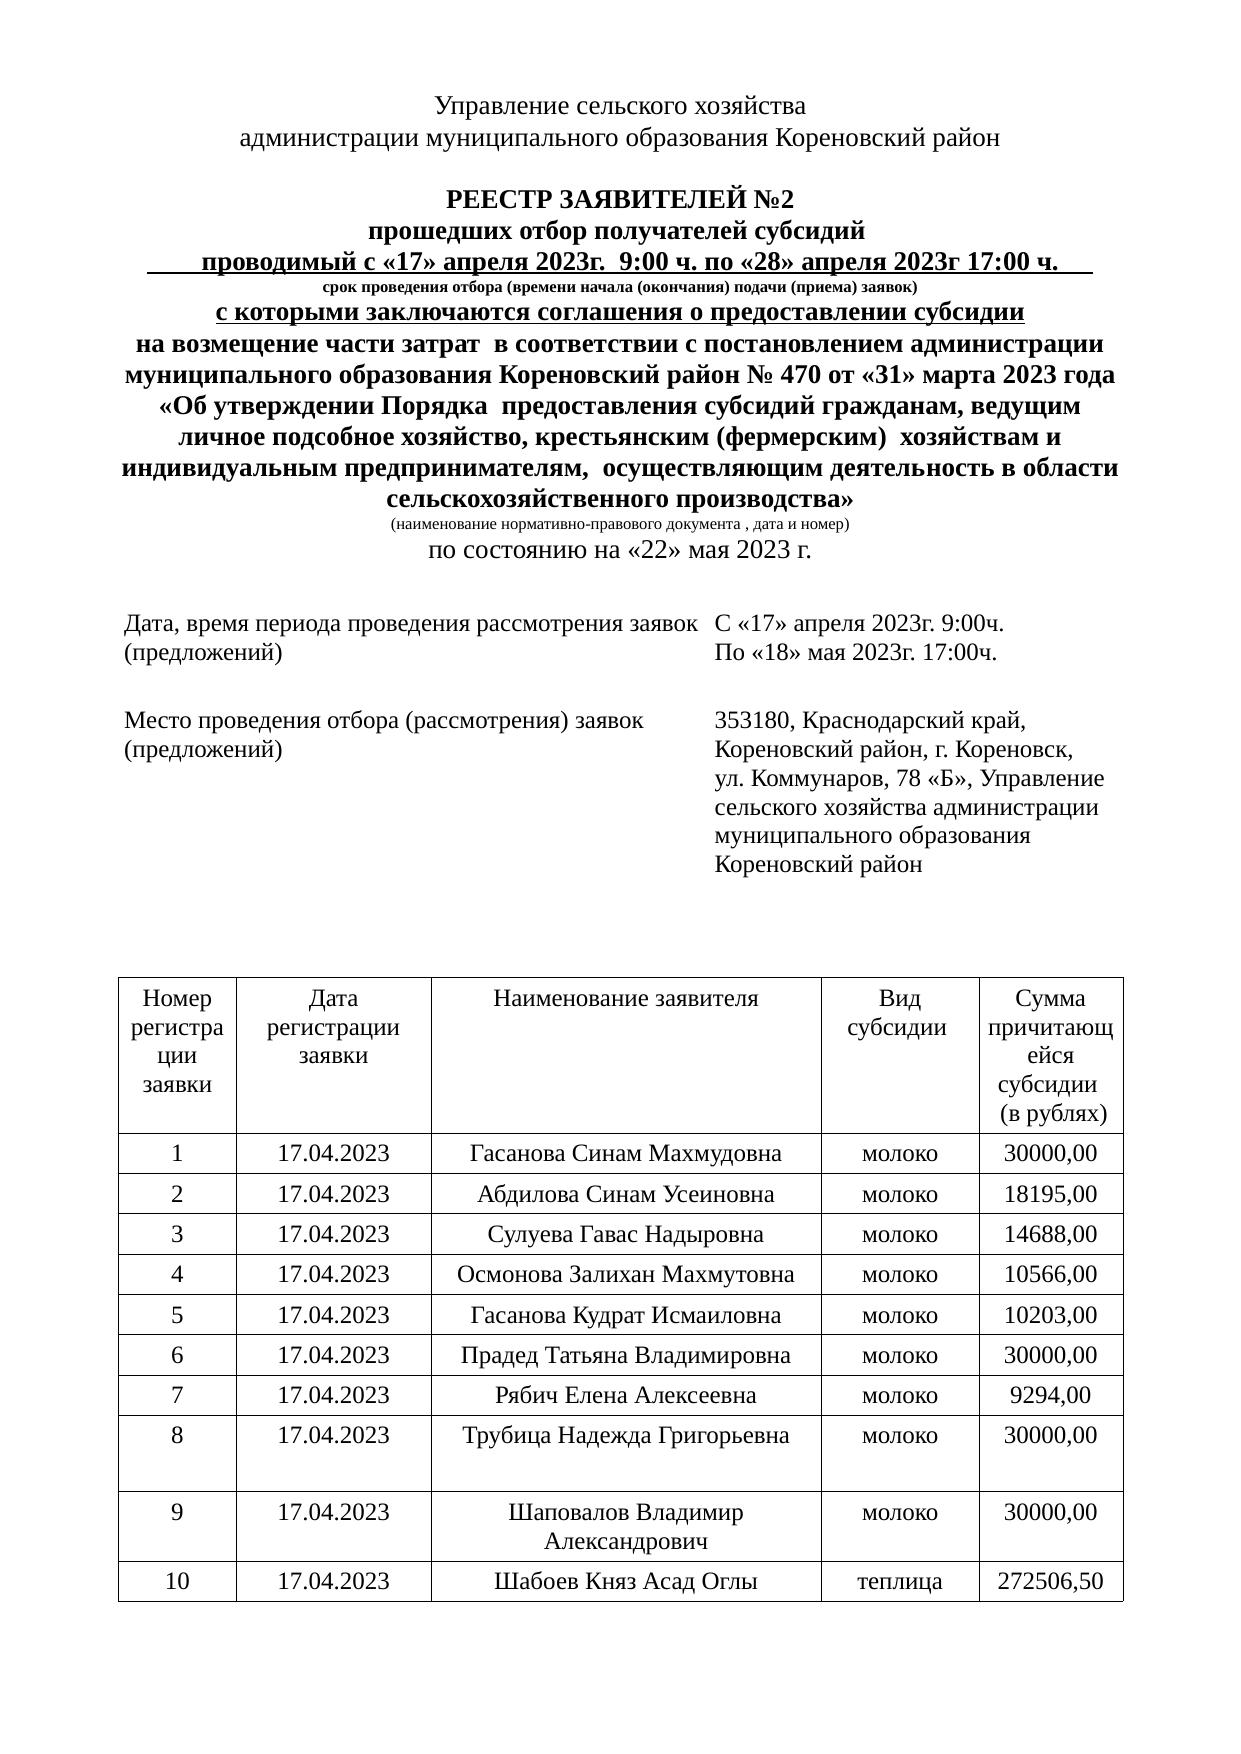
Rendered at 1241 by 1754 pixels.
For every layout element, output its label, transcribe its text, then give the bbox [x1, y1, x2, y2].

table_cell молоко [822, 1492, 979, 1561]
table_cell молоко [822, 1174, 979, 1213]
text по состоянию на «22» мая 2023 г. [118, 533, 1122, 564]
table_cell молоко [822, 1134, 979, 1173]
text (наименование нормативно-правового документа , дата и номер) [118, 513, 1122, 533]
table_cell 17.04.2023 [237, 1416, 431, 1491]
table_cell Абдилова Синам Усеиновна [432, 1174, 821, 1213]
table_cell Трубица Надежда Григорьевна [432, 1416, 821, 1491]
table_cell 10 [119, 1562, 236, 1601]
table_header Сумма причитающейся субсидии (в рублях) [980, 978, 1123, 1133]
table_cell 9294,00 [980, 1376, 1123, 1415]
table_cell 5 [119, 1295, 236, 1334]
table_cell 17.04.2023 [237, 1295, 431, 1334]
table_cell молоко [822, 1416, 979, 1491]
table_cell 2 [119, 1174, 236, 1213]
table_cell 30000,00 [980, 1492, 1123, 1561]
table_cell 4 [119, 1255, 236, 1294]
text срок проведения отбора (времени начала (окончания) подачи (приема) заявок) [118, 276, 1122, 296]
table_cell 17.04.2023 [237, 1376, 431, 1415]
text РЕЕСТР ЗАЯВИТЕЛЕЙ №2 [118, 183, 1122, 214]
table_header Наименование заявителя [432, 978, 821, 1133]
table_cell Гасанова Кудрат Исмаиловна [432, 1295, 821, 1334]
table_cell 30000,00 [980, 1416, 1123, 1491]
table_cell 1 [119, 1134, 236, 1173]
table_cell 272506,50 [980, 1562, 1123, 1601]
table_cell 9 [119, 1492, 236, 1561]
table_cell молоко [822, 1376, 979, 1415]
table_cell 14688,00 [980, 1214, 1123, 1253]
text с которыми заключаются соглашения о предоставлении субсидии [118, 296, 1122, 327]
table_cell 18195,00 [980, 1174, 1123, 1213]
table_cell 353180, Краснодарский край, Кореновский район, г. Кореновск, ул. Коммунаров, 78 «Б», Управление сельского хозяйства администрации муниципального образования Кореновский район [709, 671, 1128, 884]
table_cell Шаповалов Владимир Александрович [432, 1492, 821, 1561]
table_cell Осмонова Залихан Махмутовна [432, 1255, 821, 1294]
table_cell 17.04.2023 [237, 1492, 431, 1561]
table_cell 17.04.2023 [237, 1174, 431, 1213]
text Управление сельского хозяйства [118, 89, 1122, 121]
table_header Номер регистрации заявки [119, 978, 236, 1133]
table_cell 17.04.2023 [237, 1134, 431, 1173]
table_cell молоко [822, 1295, 979, 1334]
table_cell молоко [822, 1214, 979, 1253]
table_cell 17.04.2023 [237, 1214, 431, 1253]
table_cell 10566,00 [980, 1255, 1123, 1294]
table_cell Место проведения отбора (рассмотрения) заявок (предложений) [118, 671, 708, 884]
table_cell Шабоев Княз Асад Оглы [432, 1562, 821, 1601]
table_cell 17.04.2023 [237, 1335, 431, 1374]
table_cell Гасанова Синам Махмудовна [432, 1134, 821, 1173]
table_header С «17» апреля 2023г. 9:00ч. По «18» мая 2023г. 17:00ч. [709, 602, 1128, 671]
table_cell 17.04.2023 [237, 1562, 431, 1601]
text проводимый с «17» апреля 2023г. 9:00 ч. по «28» апреля 2023г 17:00 ч. [118, 245, 1122, 276]
table_cell 7 [119, 1376, 236, 1415]
table_cell Рябич Елена Алексеевна [432, 1376, 821, 1415]
table_header Вид субсидии [822, 978, 979, 1133]
table_cell 10203,00 [980, 1295, 1123, 1334]
table_cell Прадед Татьяна Владимировна [432, 1335, 821, 1374]
table_cell теплица [822, 1562, 979, 1601]
table_cell 30000,00 [980, 1134, 1123, 1173]
table_cell молоко [822, 1255, 979, 1294]
table_cell 8 [119, 1416, 236, 1491]
table_cell Сулуева Гавас Надыровна [432, 1214, 821, 1253]
table_cell 6 [119, 1335, 236, 1374]
table_header Дата, время периода проведения рассмотрения заявок (предложений) [118, 602, 708, 671]
text прошедших отбор получателей субсидий [118, 214, 1122, 245]
table_cell 17.04.2023 [237, 1255, 431, 1294]
table_cell 30000,00 [980, 1335, 1123, 1374]
table_cell 3 [119, 1214, 236, 1253]
text на возмещение части затрат в соответствии с постановлением администрации муниципального образования Кореновский район № 470 от «31» марта 2023 года «Об утверждении Порядка предоставления субсидий гражданам, ведущим личное подсобное хозяйство, крестьянским (фермерским) хозяйствам и индивидуальным предпринимателям, осуществляющим деятельность в области сельскохозяйственного производства» [118, 327, 1122, 513]
text администрации муниципального образования Кореновский район [118, 121, 1122, 152]
table_cell молоко [822, 1335, 979, 1374]
table_header Дата регистрации заявки [237, 978, 431, 1133]
